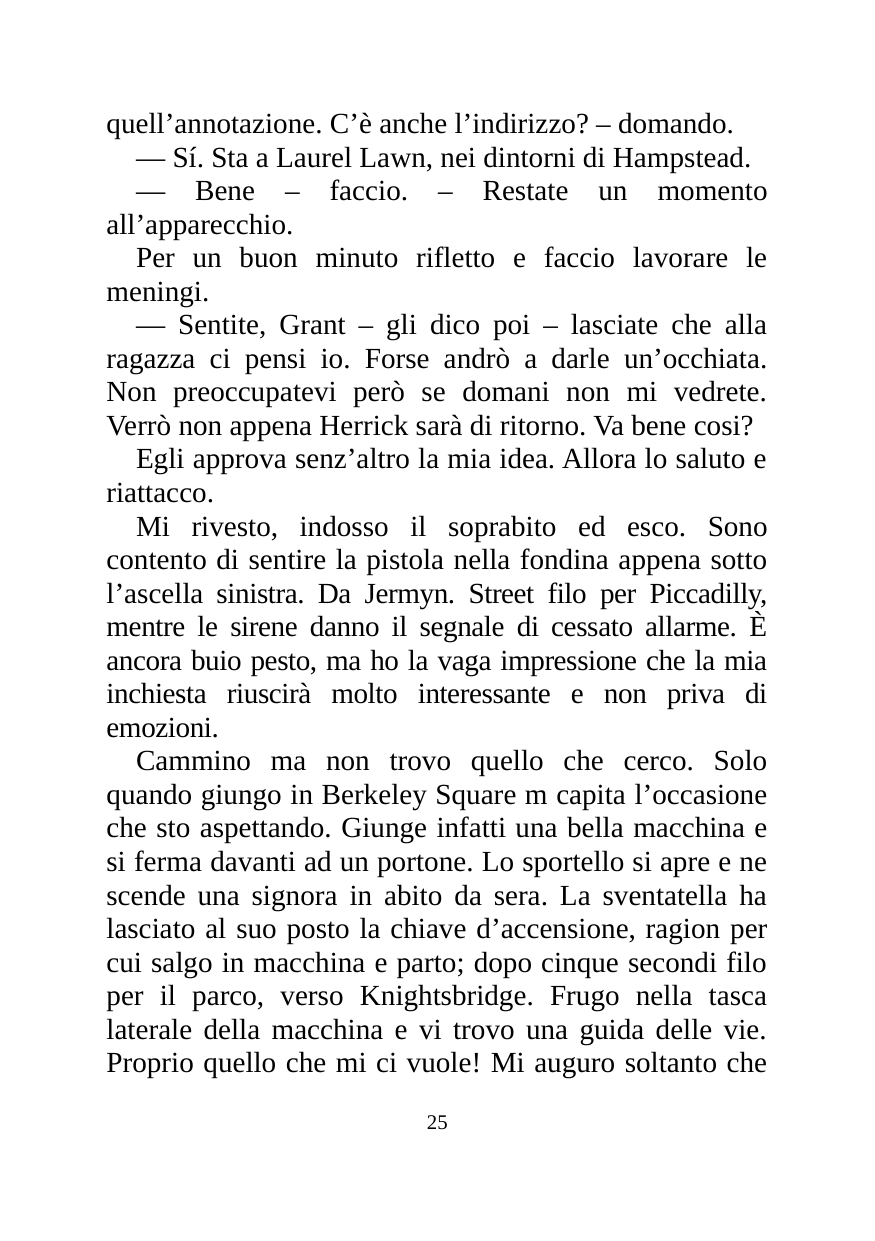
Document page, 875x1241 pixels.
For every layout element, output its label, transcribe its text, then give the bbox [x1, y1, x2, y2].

text quell’annotazione. C’è anche l’indirizzo? – domando. [106, 106, 768, 140]
text Egli approva senz’altro la mia idea. Allora lo saluto e riattacco. [106, 442, 768, 509]
text — Sí. Sta a Laurel Lawn, nei dintorni di Hampstead. [106, 140, 768, 173]
text — Sentite, Grant – gli dico poi – lasciate che alla ragazza ci pensi io. Forse andrò a darle un’occhiata. Non preoccupatevi però se domani non mi vedrete. Verrò non appena Herrick sarà di ritorno. Va bene cosi? [106, 307, 768, 442]
text Per un buon minuto rifletto e faccio lavorare le meningi. [106, 240, 768, 307]
text Cammino ma non trovo quello che cerco. Solo quando giungo in Berkeley Square m capita l’occasione che sto aspettando. Giunge infatti una bella macchina e si ferma davanti ad un portone. Lo sportello si apre e ne scende una signora in abito da sera. La sventatella ha lasciato al suo posto la chiave d’accensione, ragion per cui salgo in macchina e parto; dopo cinque secondi filo per il parco, verso Knightsbridge. Frugo nella tasca laterale della macchina e vi trovo una guida delle vie. Proprio quello che mi ci vuole! Mi auguro soltanto che [106, 743, 768, 1079]
text Mi rivesto, indosso il soprabito ed esco. Sono contento di sentire la pistola nella fondina appena sotto l’ascella sinistra. Da Jermyn. Street filo per Piccadilly, mentre le sirene danno il segnale di cessato allarme. È ancora buio pesto, ma ho la vaga impressione che la mia inchiesta riuscirà molto interessante e non priva di emozioni. [106, 509, 768, 743]
text — Bene – faccio. – Restate un momento all’apparecchio. [106, 173, 768, 240]
